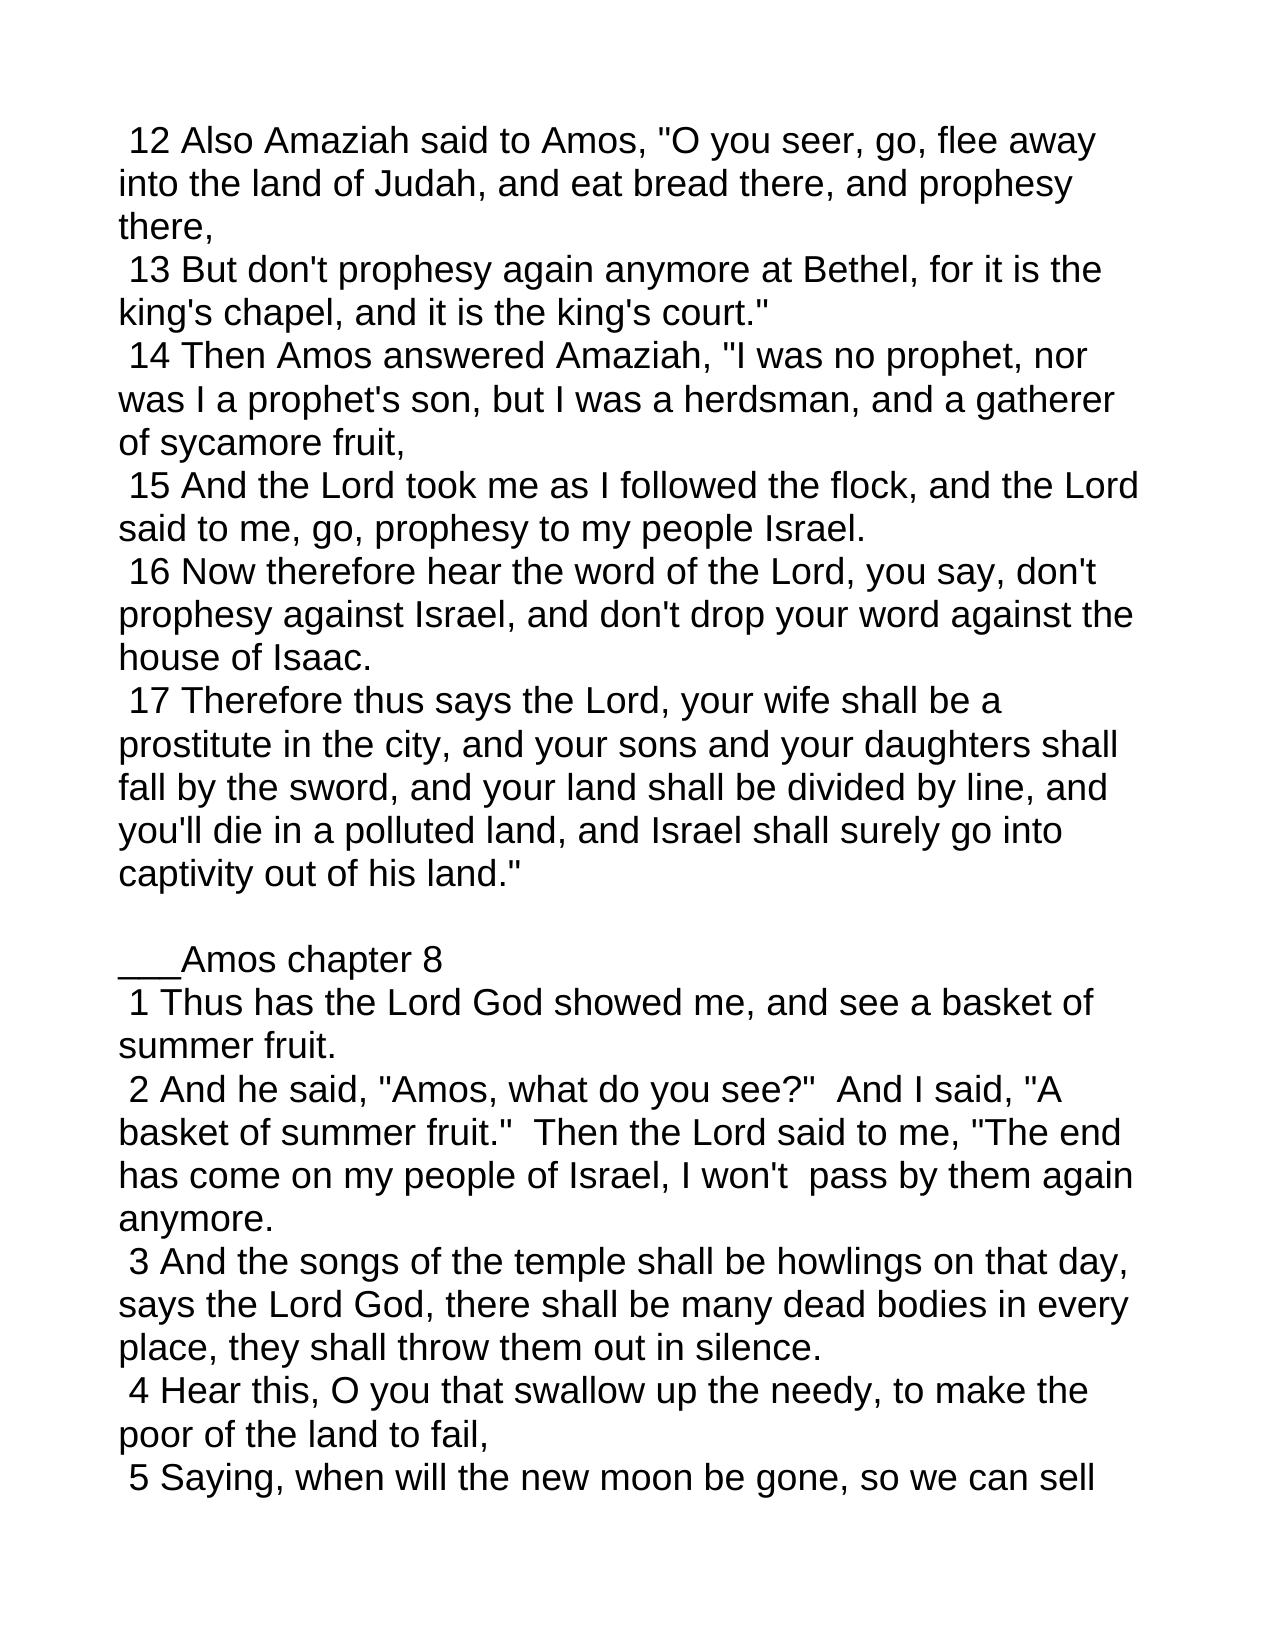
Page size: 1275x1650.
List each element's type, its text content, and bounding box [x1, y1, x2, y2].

text 2 And he said, "Amos, what do you see?" And I said, "A basket of summer fruit." Then the Lord said to me, "The end has come on my people of Israel, I won't pass by them again anymore. [118, 1067, 1157, 1239]
text 3 And the songs of the temple shall be howlings on that day, says the Lord God, there shall be many dead bodies in every place, they shall throw them out in silence. [118, 1239, 1157, 1369]
text 12 Also Amaziah said to Amos, "O you seer, go, flee away into the land of Judah, and eat bread there, and prophesy there, [118, 118, 1157, 247]
text 15 And the Lord took me as I followed the flock, and the Lord said to me, go, prophesy to my people Israel. [118, 463, 1157, 549]
text 5 Saying, when will the new moon be gone, so we can sell [118, 1455, 1157, 1498]
text 1 Thus has the Lord God showed me, and see a basket of summer fruit. [118, 981, 1157, 1067]
text 16 Now therefore hear the word of the Lord, you say, don't prophesy against Israel, and don't drop your word against the house of Isaac. [118, 549, 1157, 679]
text 13 But don't prophesy again anymore at Bethel, for it is the king's chapel, and it is the king's court." [118, 247, 1157, 334]
text 17 Therefore thus says the Lord, your wife shall be a prostitute in the city, and your sons and your daughters shall fall by the sword, and your land shall be divided by line, and you'll die in a polluted land, and Israel shall surely go into captivity out of his land." [118, 679, 1157, 894]
text 14 Then Amos answered Amaziah, "I was no prophet, nor was I a prophet's son, but I was a herdsman, and a gatherer of sycamore fruit, [118, 334, 1157, 463]
text 4 Hear this, O you that swallow up the needy, to make the poor of the land to fail, [118, 1369, 1157, 1455]
text ___Amos chapter 8 [118, 937, 1157, 981]
